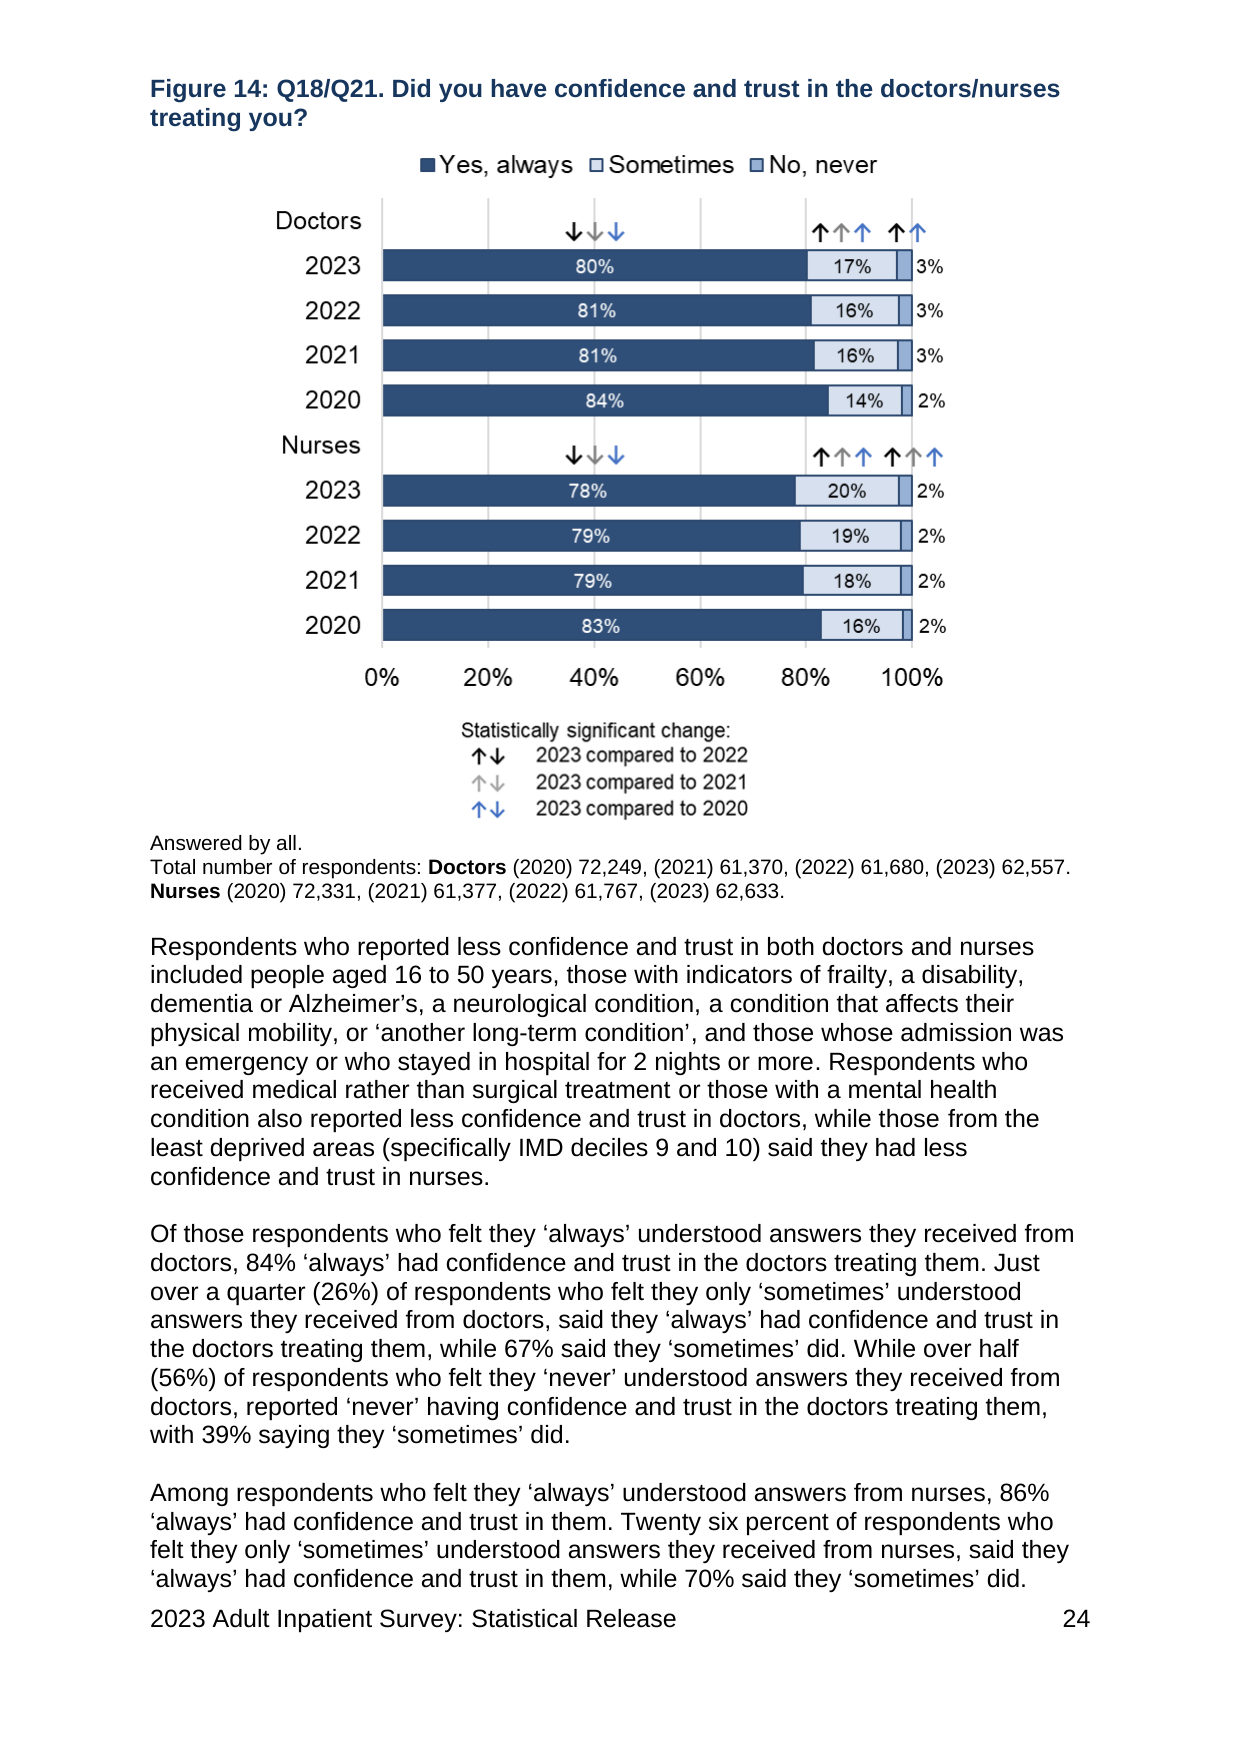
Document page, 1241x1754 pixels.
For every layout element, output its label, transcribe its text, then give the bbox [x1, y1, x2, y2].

text Answered by all. [150, 131, 1090, 855]
text Of those respondents who felt they ‘always’ understood answers they received from doctors, 84% ‘always’ had confidence and trust in the doctors treating them. Just over a quarter (26%) of respondents who felt they only ‘sometimes’ understood answers they received from doctors, said they ‘always’ had confidence and trust in the doctors treating them, while 67% said they ‘sometimes’ did. While over half (56%) of respondents who felt they ‘never’ understood answers they received from doctors, reported ‘never’ having confidence and trust in the doctors treating them, with 39% saying they ‘sometimes’ did. [150, 1219, 1090, 1449]
text Respondents who reported less confidence and trust in both doctors and nurses included people aged 16 to 50 years, those with indicators of frailty, a disability, dementia or Alzheimer’s, a neurological condition, a condition that affects their physical mobility, or ‘another long-term condition’, and those whose admission was an emergency or who stayed in hospital for 2 nights or more. Respondents who received medical rather than surgical treatment or those with a mental health condition also reported less confidence and trust in doctors, while those from the least deprived areas (specifically IMD deciles 9 and 10) said they had less confidence and trust in nurses. [150, 932, 1090, 1191]
text Total number of respondents: Doctors (2020) 72,249, (2021) 61,370, (2022) 61,680, (2023) 62,557. Nurses (2020) 72,331, (2021) 61,377, (2022) 61,767, (2023) 62,633. [150, 855, 1090, 903]
text Among respondents who felt they ‘always’ understood answers from nurses, 86% ‘always’ had confidence and trust in them. Twenty six percent of respondents who felt they only ‘sometimes’ understood answers they received from nurses, said they ‘always’ had confidence and trust in them, while 70% said they ‘sometimes’ did. [150, 1478, 1090, 1593]
text Figure 14: Q18/Q21. Did you have confidence and trust in the doctors/nurses treating you? [150, 74, 1090, 131]
